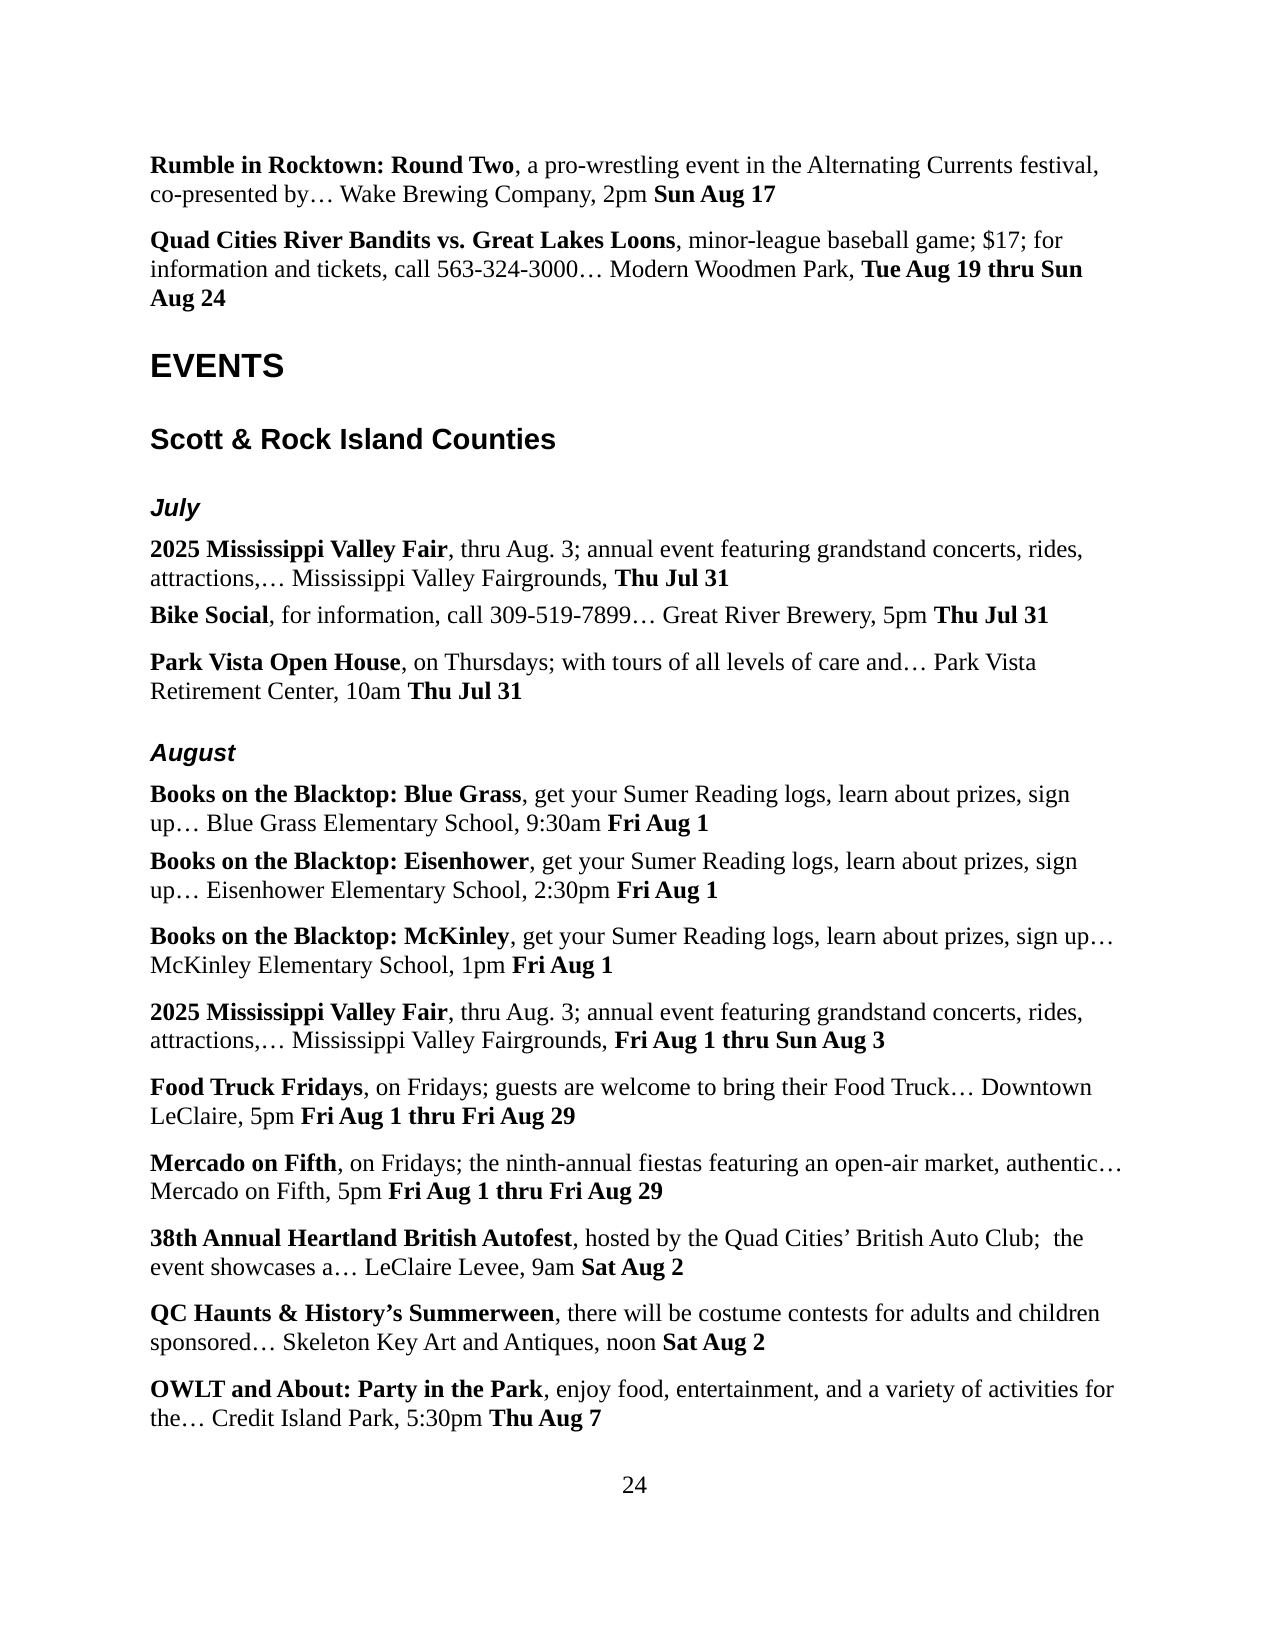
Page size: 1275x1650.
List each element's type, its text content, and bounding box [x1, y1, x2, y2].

text 2025 Mississippi Valley Fair, thru Aug. 3; annual event featuring grandstand concerts, rides, attractions,… Mississippi Valley Fairgrounds, Thu Jul 31 [150, 534, 1125, 591]
text QC Haunts & History’s Summerween, there will be costume contests for adults and children sponsored… Skeleton Key Art and Antiques, noon Sat Aug 2 [150, 1298, 1125, 1356]
text Food Truck Fridays, on Fridays; guests are welcome to bring their Food Truck… Downtown LeClaire, 5pm Fri Aug 1 thru Fri Aug 29 [150, 1072, 1125, 1130]
subtitle July [150, 493, 1125, 521]
text Books on the Blacktop: Eisenhower, get your Sumer Reading logs, learn about prizes, sign up… Eisenhower Elementary School, 2:30pm Fri Aug 1 [150, 846, 1125, 903]
text 2025 Mississippi Valley Fair, thru Aug. 3; annual event featuring grandstand concerts, rides, attractions,… Mississippi Valley Fairgrounds, Fri Aug 1 thru Sun Aug 3 [150, 997, 1125, 1054]
text 38th Annual Heartland British Autofest, hosted by the Quad Cities’ British Auto Club; the event showcases a… LeClaire Levee, 9am Sat Aug 2 [150, 1223, 1125, 1281]
text Quad Cities River Bandits vs. Great Lakes Loons, minor-league baseball game; $17; for information and tickets, call 563-324-3000… Modern Woodmen Park, Tue Aug 19 thru Sun Aug 24 [150, 225, 1125, 312]
text Park Vista Open House, on Thursdays; with tours of all levels of care and… Park Vista Retirement Center, 10am Thu Jul 31 [150, 647, 1125, 704]
text Books on the Blacktop: McKinley, get your Sumer Reading logs, learn about prizes, sign up… McKinley Elementary School, 1pm Fri Aug 1 [150, 921, 1125, 979]
text OWLT and About: Party in the Park, enjoy food, entertainment, and a variety of activities for the… Credit Island Park, 5:30pm Thu Aug 7 [150, 1374, 1125, 1431]
text Bike Social, for information, call 309-519-7899… Great River Brewery, 5pm Thu Jul 31 [150, 600, 1125, 629]
text Mercado on Fifth, on Fridays; the ninth-annual fiestas featuring an open-air market, authentic… Mercado on Fifth, 5pm Fri Aug 1 thru Fri Aug 29 [150, 1148, 1125, 1205]
subtitle August [150, 738, 1125, 767]
subtitle Scott & Rock Island Counties [150, 422, 1125, 455]
text Books on the Blacktop: Blue Grass, get your Sumer Reading logs, learn about prizes, sign up… Blue Grass Elementary School, 9:30am Fri Aug 1 [150, 779, 1125, 837]
text Rumble in Rocktown: Round Two, a pro-wrestling event in the Alternating Currents festival, co-presented by… Wake Brewing Company, 2pm Sun Aug 17 [150, 150, 1125, 207]
subtitle EVENTS [150, 346, 1125, 384]
